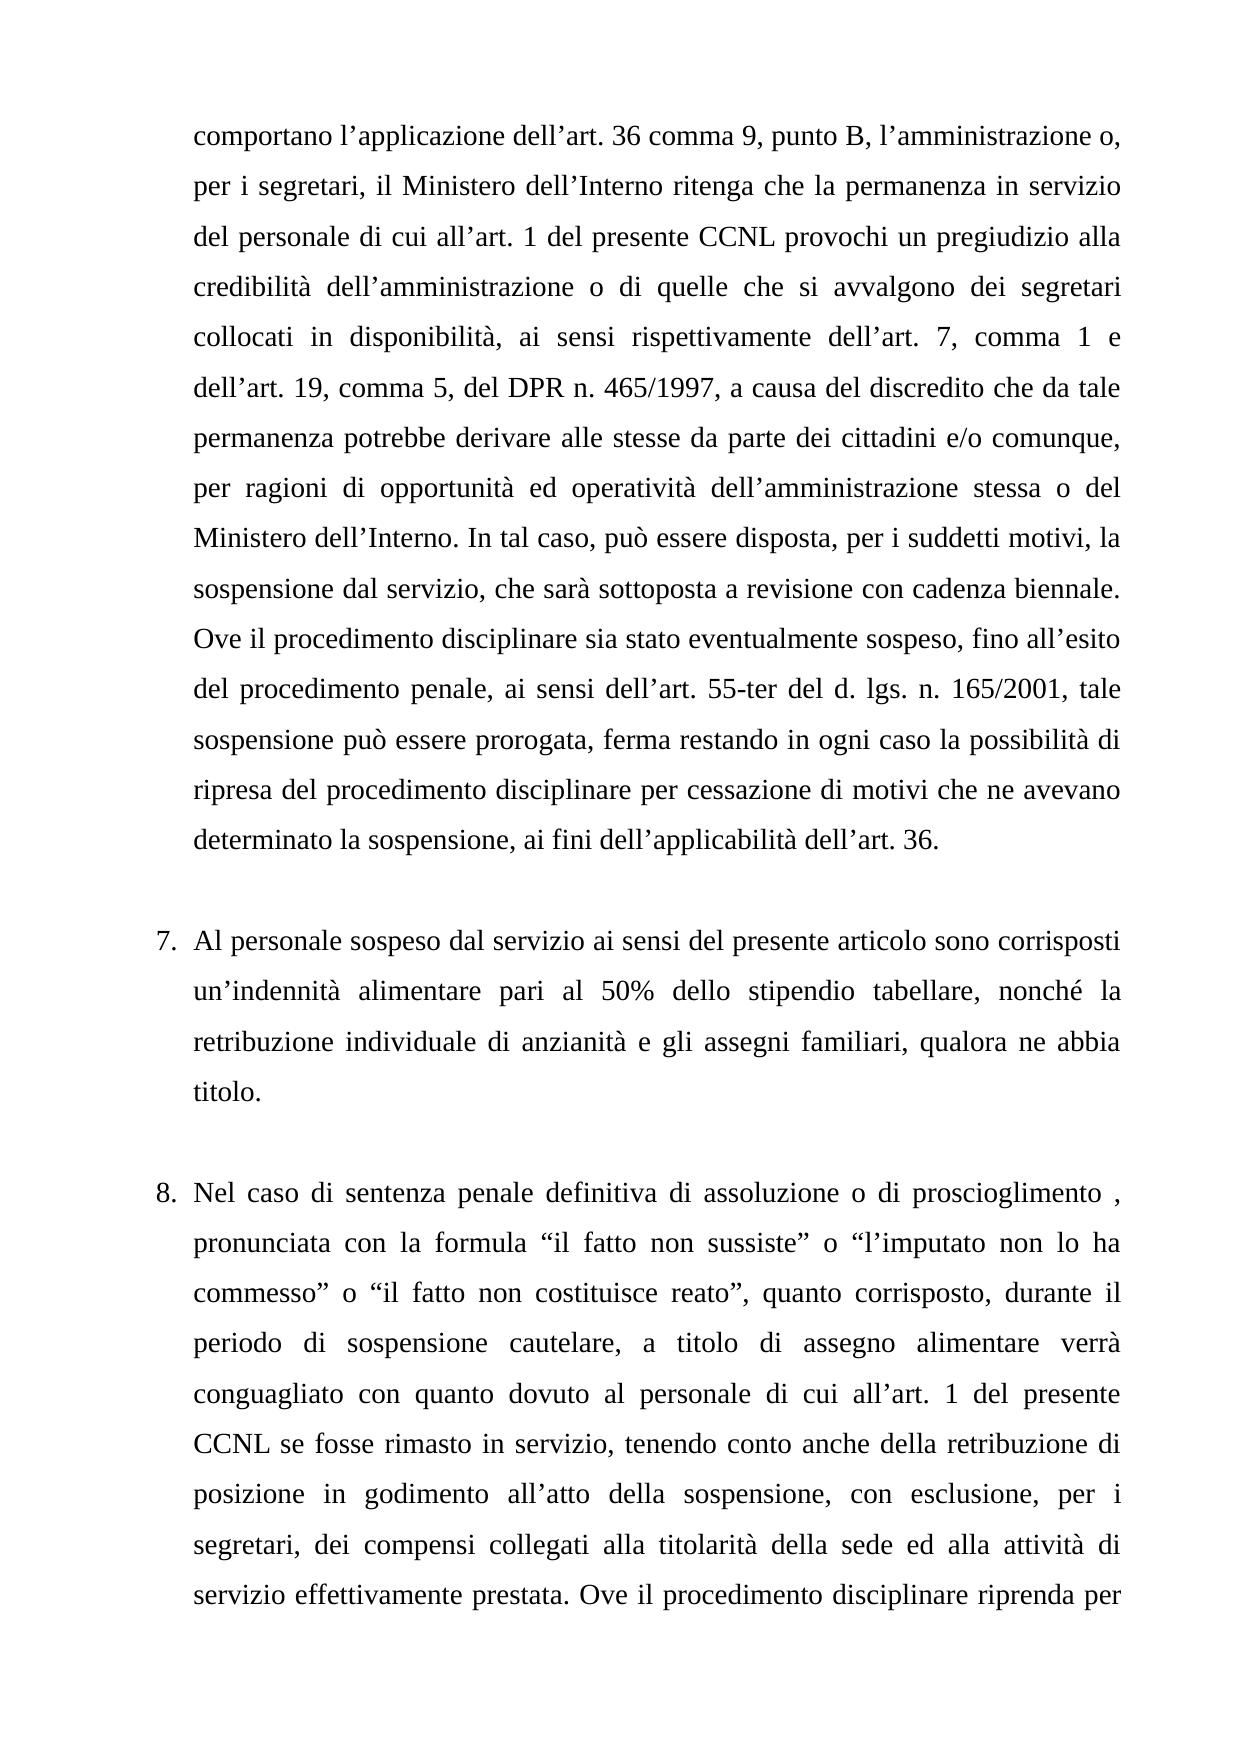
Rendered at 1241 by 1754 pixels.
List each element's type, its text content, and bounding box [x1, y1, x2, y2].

list comportano l’applicazione dell’art. 36 comma 9, punto B, l’amministrazione o, per i segretari, il Ministero dell’Interno ritenga che la permanenza in servizio del personale di cui all’art. 1 del presente CCNL provochi un pregiudizio alla credibilità dell’amministrazione o di quelle che si avvalgono dei segretari collocati in disponibilità, ai sensi rispettivamente dell’art. 7, comma 1 e dell’art. 19, comma 5, del DPR n. 465/1997, a causa del discredito che da tale permanenza potrebbe derivare alle stesse da parte dei cittadini e/o comunque, per ragioni di opportunità ed operatività dell’amministrazione stessa o del Ministero dell’Interno. In tal caso, può essere disposta, per i suddetti motivi, la sospensione dal servizio, che sarà sottoposta a revisione con cadenza biennale. Ove il procedimento disciplinare sia stato eventualmente sospeso, fino all’esito del procedimento penale, ai sensi dell’art. 55-ter del d. lgs. n. 165/2001, tale sospensione può essere prorogata, ferma restando in ogni caso la possibilità di ripresa del procedimento disciplinare per cessazione di motivi che ne avevano determinato la sospensione, ai fini dell’applicabilità dell’art. 36. [156, 118, 1122, 856]
list Nel caso di sentenza penale definitiva di assoluzione o di proscioglimento , pronunciata con la formula “il fatto non sussiste” o “l’imputato non lo ha commesso” o “il fatto non costituisce reato”, quanto corrisposto, durante il periodo di sospensione cautelare, a titolo di assegno alimentare verrà conguagliato con quanto dovuto al personale di cui all’art. 1 del presente CCNL se fosse rimasto in servizio, tenendo conto anche della retribuzione di posizione in godimento all’atto della sospensione, con esclusione, per i segretari, dei compensi collegati alla titolarità della sede ed alla attività di servizio effettivamente prestata. Ove il procedimento disciplinare riprenda per [156, 1175, 1122, 1611]
list Al personale sospeso dal servizio ai sensi del presente articolo sono corrisposti un’indennità alimentare pari al 50% dello stipendio tabellare, nonché la retribuzione individuale di anzianità e gli assegni familiari, qualora ne abbia titolo. [156, 923, 1122, 1108]
